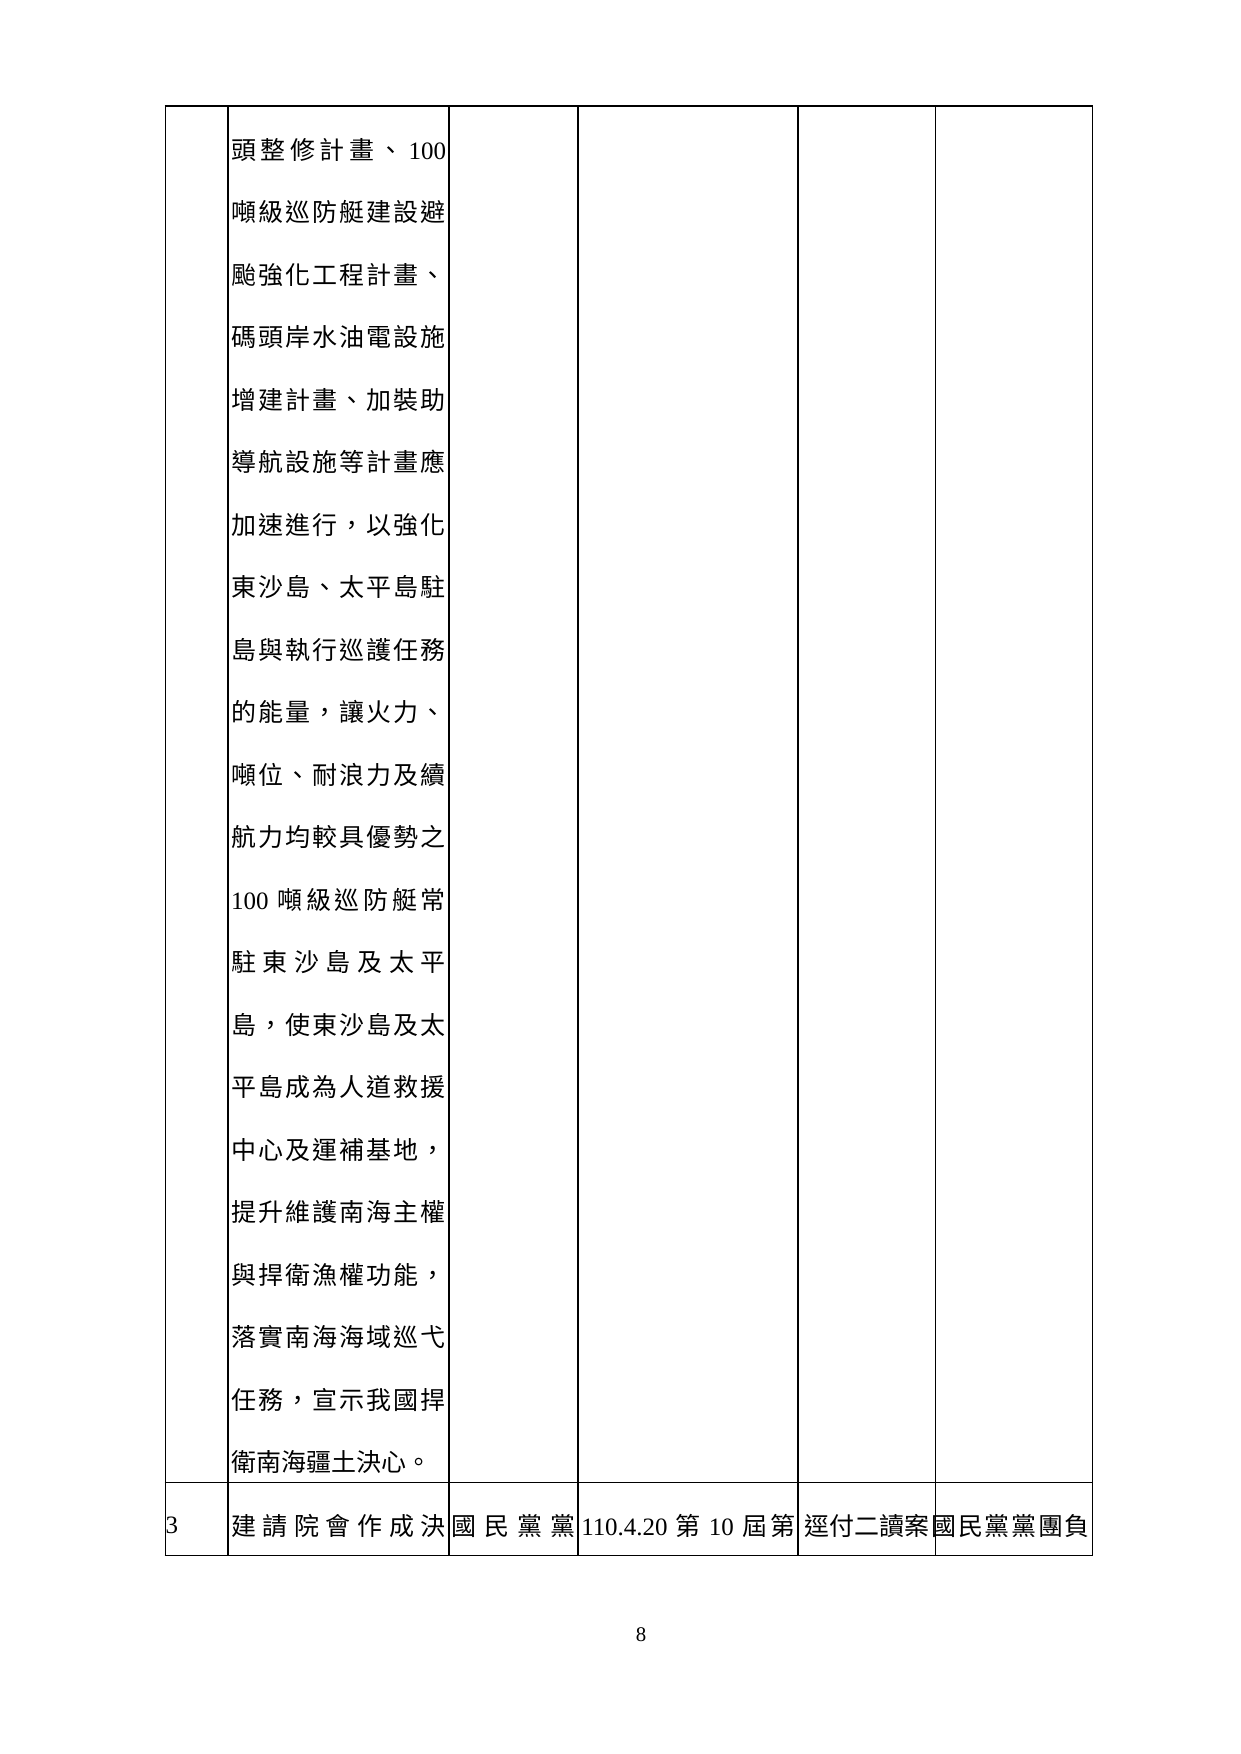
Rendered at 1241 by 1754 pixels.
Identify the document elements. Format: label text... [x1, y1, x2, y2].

table_cell [579, 107, 797, 1482]
table_cell 國民黨黨團負責召集協商 [936, 107, 1092, 1482]
table_cell [166, 1483, 227, 1555]
table_cell 頭整修計畫、100噸級巡防艇建設避颱強化工程計畫、碼頭岸水油電設施增建計畫、加裝助導航設施等計畫應加速進行，以強化東沙島、太平島駐島與執行巡護任務的能量，讓火力、噸位、耐浪力及續航力均較具優勢之100噸級巡防艇常駐東沙島及太平島，使東沙島及太平島成為人道救援中心及運補基地，提升維護南海主權與捍衛漁權功能，落實南海海域巡弋任務，宣示我國捍衛南海疆土決心。 [229, 107, 448, 1482]
table_cell 逕付二讀案 [799, 107, 935, 1482]
table_cell [166, 107, 227, 1482]
table_cell 國民黨黨 [450, 1483, 577, 1555]
table_cell 110.4.20第10屆第 [579, 1483, 797, 1555]
table_cell 國民黨黨團負責召集協商 [936, 1517, 952, 1534]
table_cell 國民黨黨團負責召集協商 [936, 1483, 1092, 1555]
table_cell 逕付二讀案 [799, 1483, 935, 1555]
table_cell 建請院會作成決 [229, 1483, 448, 1555]
table_cell [450, 107, 577, 1482]
